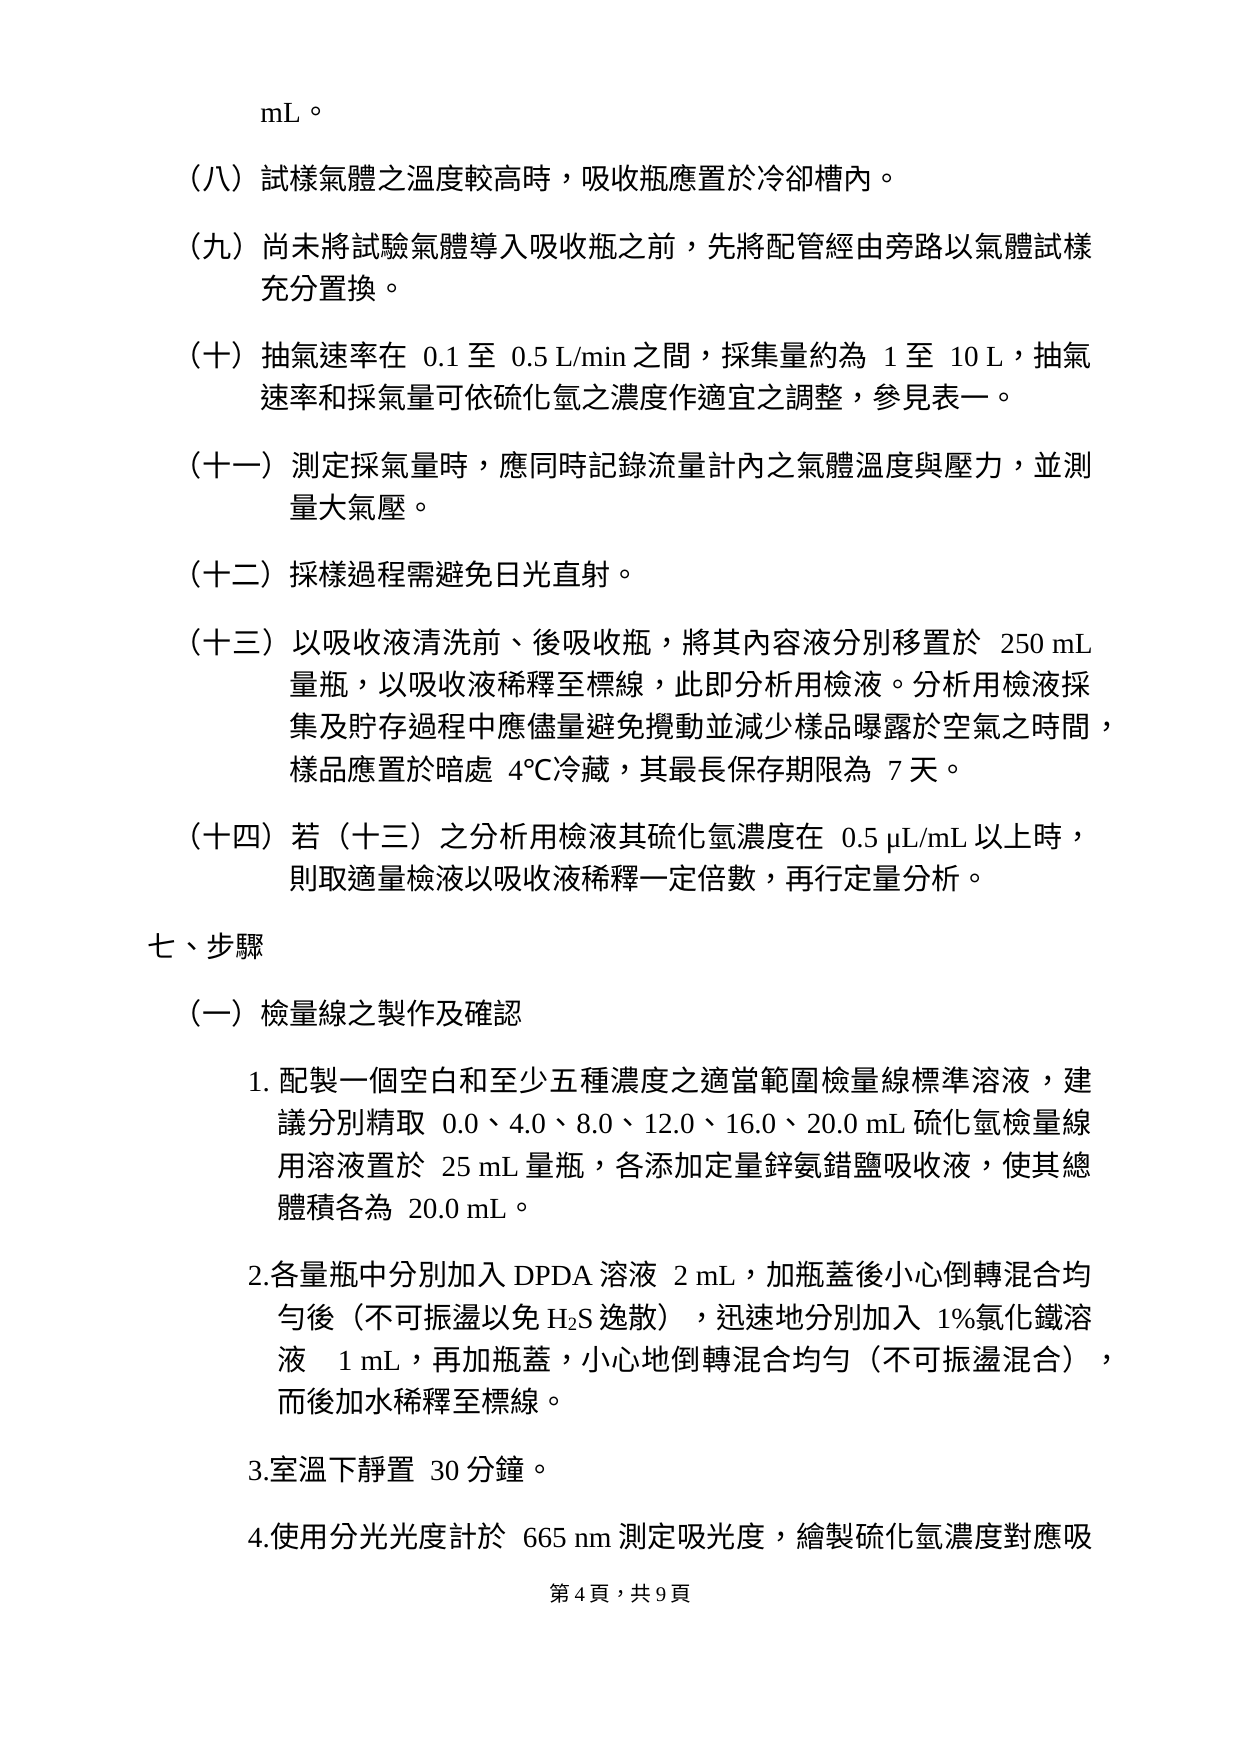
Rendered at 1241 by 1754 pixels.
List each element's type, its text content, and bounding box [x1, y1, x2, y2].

text 1. 配製一個空白和至少五種濃度之適當範圍檢量線標準溶液，建議分別精取 0.0、4.0、8.0、12.0、16.0、20.0 mL硫化氫檢量線用溶液置於 25 mL量瓶，各添加定量鋅氨錯鹽吸收液，使其總體積各為 20.0 mL。 [248, 1058, 1092, 1227]
text mL。 [173, 89, 1092, 131]
text （十）抽氣速率在 0.1 至 0.5 L/min之間，採集量約為 1 至 10 L，抽氣速率和採氣量可依硫化氫之濃度作適宜之調整，參見表一。 [173, 333, 1092, 417]
text （十二）採樣過程需避免日光直射。 [173, 552, 1092, 594]
text （一）檢量線之製作及確認 [173, 990, 1092, 1033]
text 2.各量瓶中分別加入DPDA溶液 2 mL，加瓶蓋後小心倒轉混合均勻後（不可振盪以免H2S逸散），迅速地分別加入 1%氯化鐵溶液 1 mL，再加瓶蓋，小心地倒轉混合均勻（不可振盪混合），而後加水稀釋至標線。 [248, 1252, 1092, 1421]
text （九）尚未將試驗氣體導入吸收瓶之前，先將配管經由旁路以氣體試樣充分置換。 [173, 223, 1092, 308]
text 七、步驟 [148, 923, 1092, 965]
text 4.使用分光光度計於 665 nm測定吸光度，繪製硫化氫濃度對應吸 [248, 1513, 1092, 1556]
text （十四）若（十三）之分析用檢液其硫化氫濃度在 0.5 μL/mL以上時，則取適量檢液以吸收液稀釋一定倍數，再行定量分析。 [173, 813, 1092, 898]
text （八）試樣氣體之溫度較高時，吸收瓶應置於冷卻槽內。 [173, 156, 1092, 198]
text （十一）測定採氣量時，應同時記錄流量計內之氣體溫度與壓力，並測量大氣壓。 [173, 442, 1092, 527]
text （十三）以吸收液清洗前、後吸收瓶，將其內容液分別移置於 250 mL量瓶，以吸收液稀釋至標線，此即分析用檢液。分析用檢液採集及貯存過程中應儘量避免攪動並減少樣品曝露於空氣之時間，樣品應置於暗處 4℃冷藏，其最長保存期限為 7 天。 [173, 619, 1092, 788]
text 3.室溫下靜置 30 分鐘。 [248, 1446, 1092, 1488]
